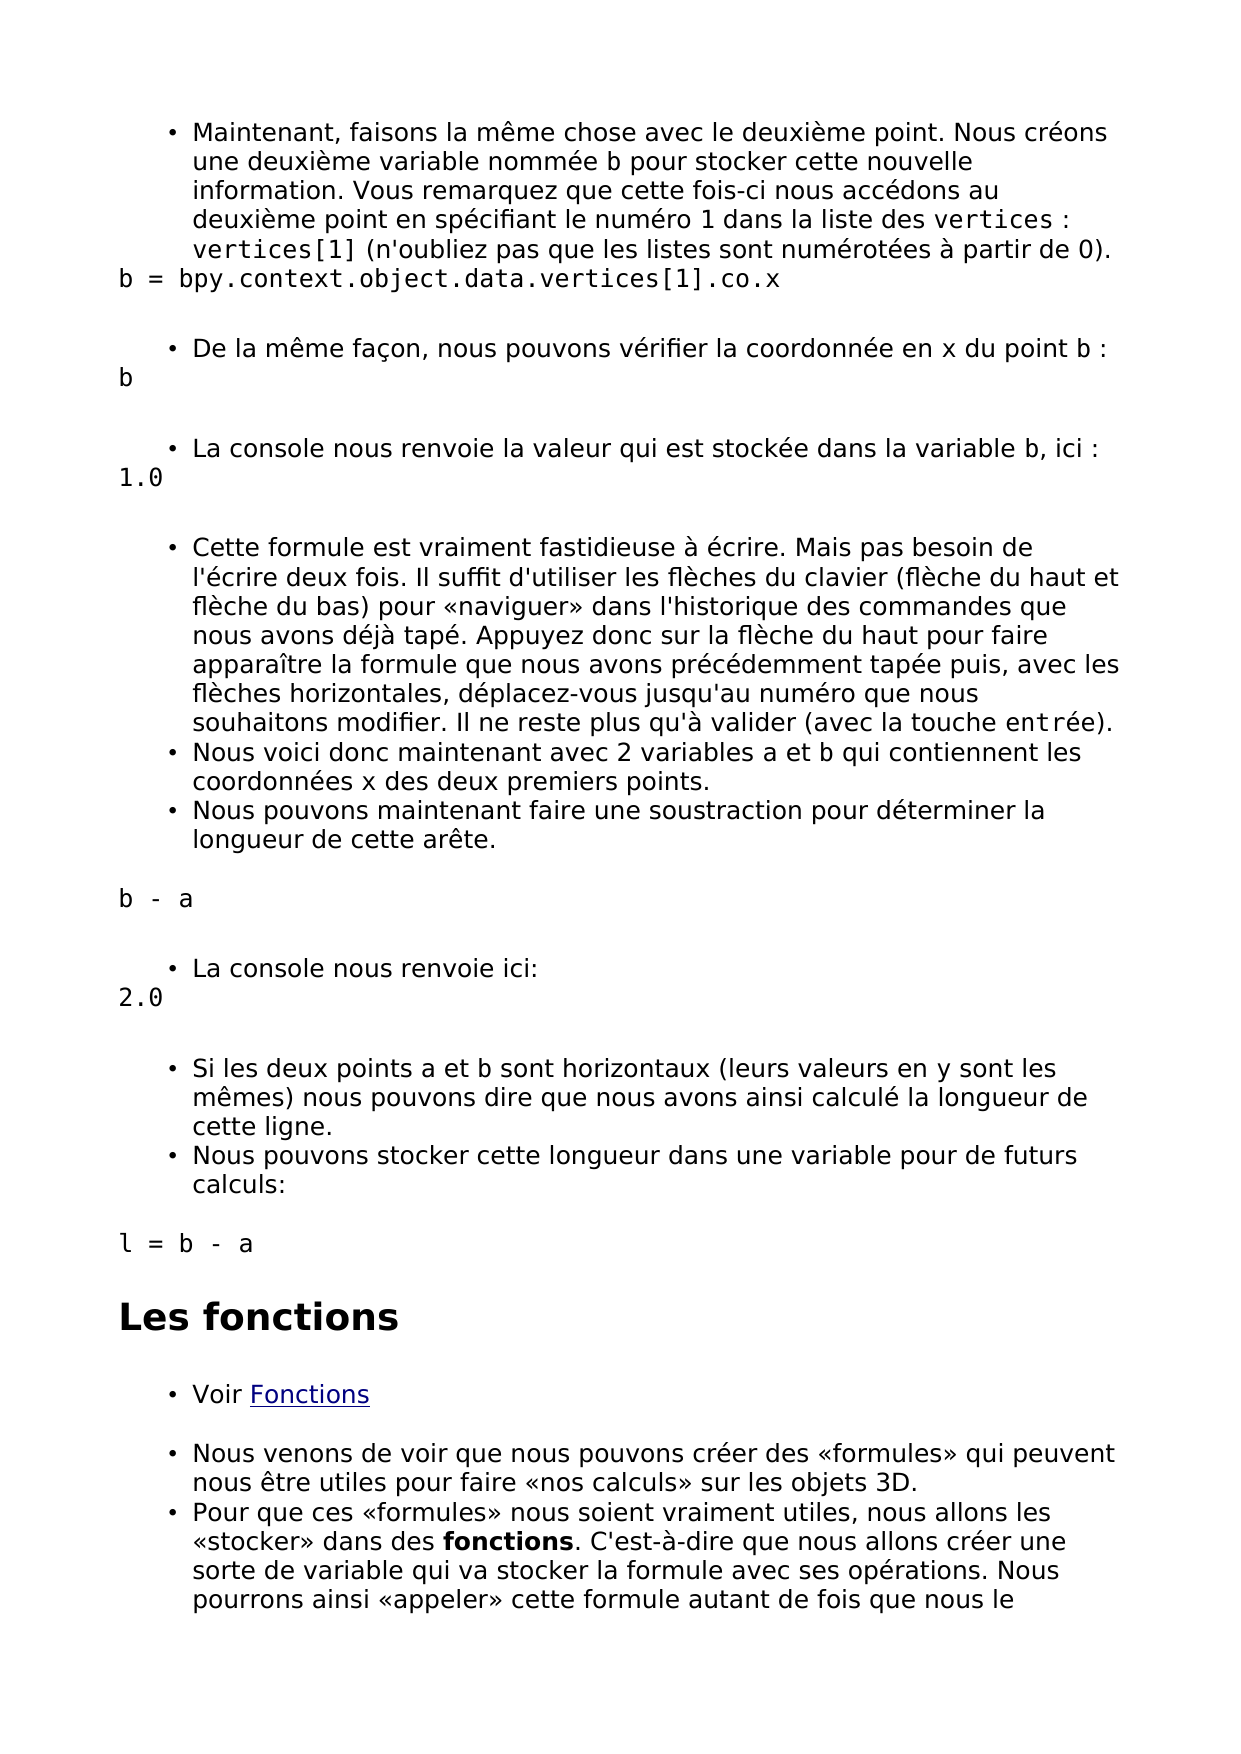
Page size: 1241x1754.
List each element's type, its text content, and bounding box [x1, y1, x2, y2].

text b - a [118, 884, 1122, 913]
list Nous voici donc maintenant avec 2 variables a et b qui contiennent les coordonnées x des deux premiers points. [177, 738, 1122, 796]
list Nous pouvons stocker cette longueur dans une variable pour de futurs calculs: [177, 1141, 1122, 1200]
text 1.0 [118, 463, 1122, 492]
list Si les deux points a et b sont horizontaux (leurs valeurs en y sont les mêmes) nous pouvons dire que nous avons ainsi calculé la longueur de cette ligne. [177, 1054, 1122, 1141]
list De la même façon, nous pouvons vérifier la coordonnée en x du point b : [177, 334, 1122, 363]
subtitle Les fonctions [118, 1295, 1122, 1339]
text 2.0 [118, 983, 1122, 1013]
list La console nous renvoie la valeur qui est stockée dans la variable b, ici : [177, 434, 1122, 463]
list Nous venons de voir que nous pouvons créer des «formules» qui peuvent nous être utiles pour faire «nos calculs» sur les objets 3D. [177, 1439, 1122, 1498]
list Cette formule est vraiment fastidieuse à écrire. Mais pas besoin de l'écrire deux fois. Il suffit d'utiliser les flèches du clavier (flèche du haut et flèche du bas) pour «naviguer» dans l'historique des commandes que nous avons déjà tapé. Appuyez donc sur la flèche du haut pour faire apparaître la formule que nous avons précédemment tapée puis, avec les flèches horizontales, déplacez-vous jusqu'au numéro que nous souhaitons modifier. Il ne reste plus qu'à valider (avec la touche entrée). [177, 533, 1122, 738]
text b [118, 363, 1122, 393]
list Maintenant, faisons la même chose avec le deuxième point. Nous créons une deuxième variable nommée b pour stocker cette nouvelle information. Vous remarquez que cette fois-ci nous accédons au deuxième point en spécifiant le numéro 1 dans la liste des vertices : vertices[1] (n'oubliez pas que les listes sont numérotées à partir de 0). [177, 118, 1122, 264]
list Voir Fonctions [177, 1381, 1122, 1410]
list La console nous renvoie ici: [177, 954, 1122, 983]
text b = bpy.context.object.data.vertices[1].co.x [118, 264, 1122, 293]
list Pour que ces «formules» nous soient vraiment utiles, nous allons les «stocker» dans des fonctions. C'est-à-dire que nous allons créer une sorte de variable qui va stocker la formule avec ses opérations. Nous pourrons ainsi «appeler» cette formule autant de fois que nous le [177, 1498, 1122, 1614]
list Nous pouvons maintenant faire une soustraction pour déterminer la longueur de cette arête. [177, 796, 1122, 854]
text l = b - a [118, 1229, 1122, 1258]
